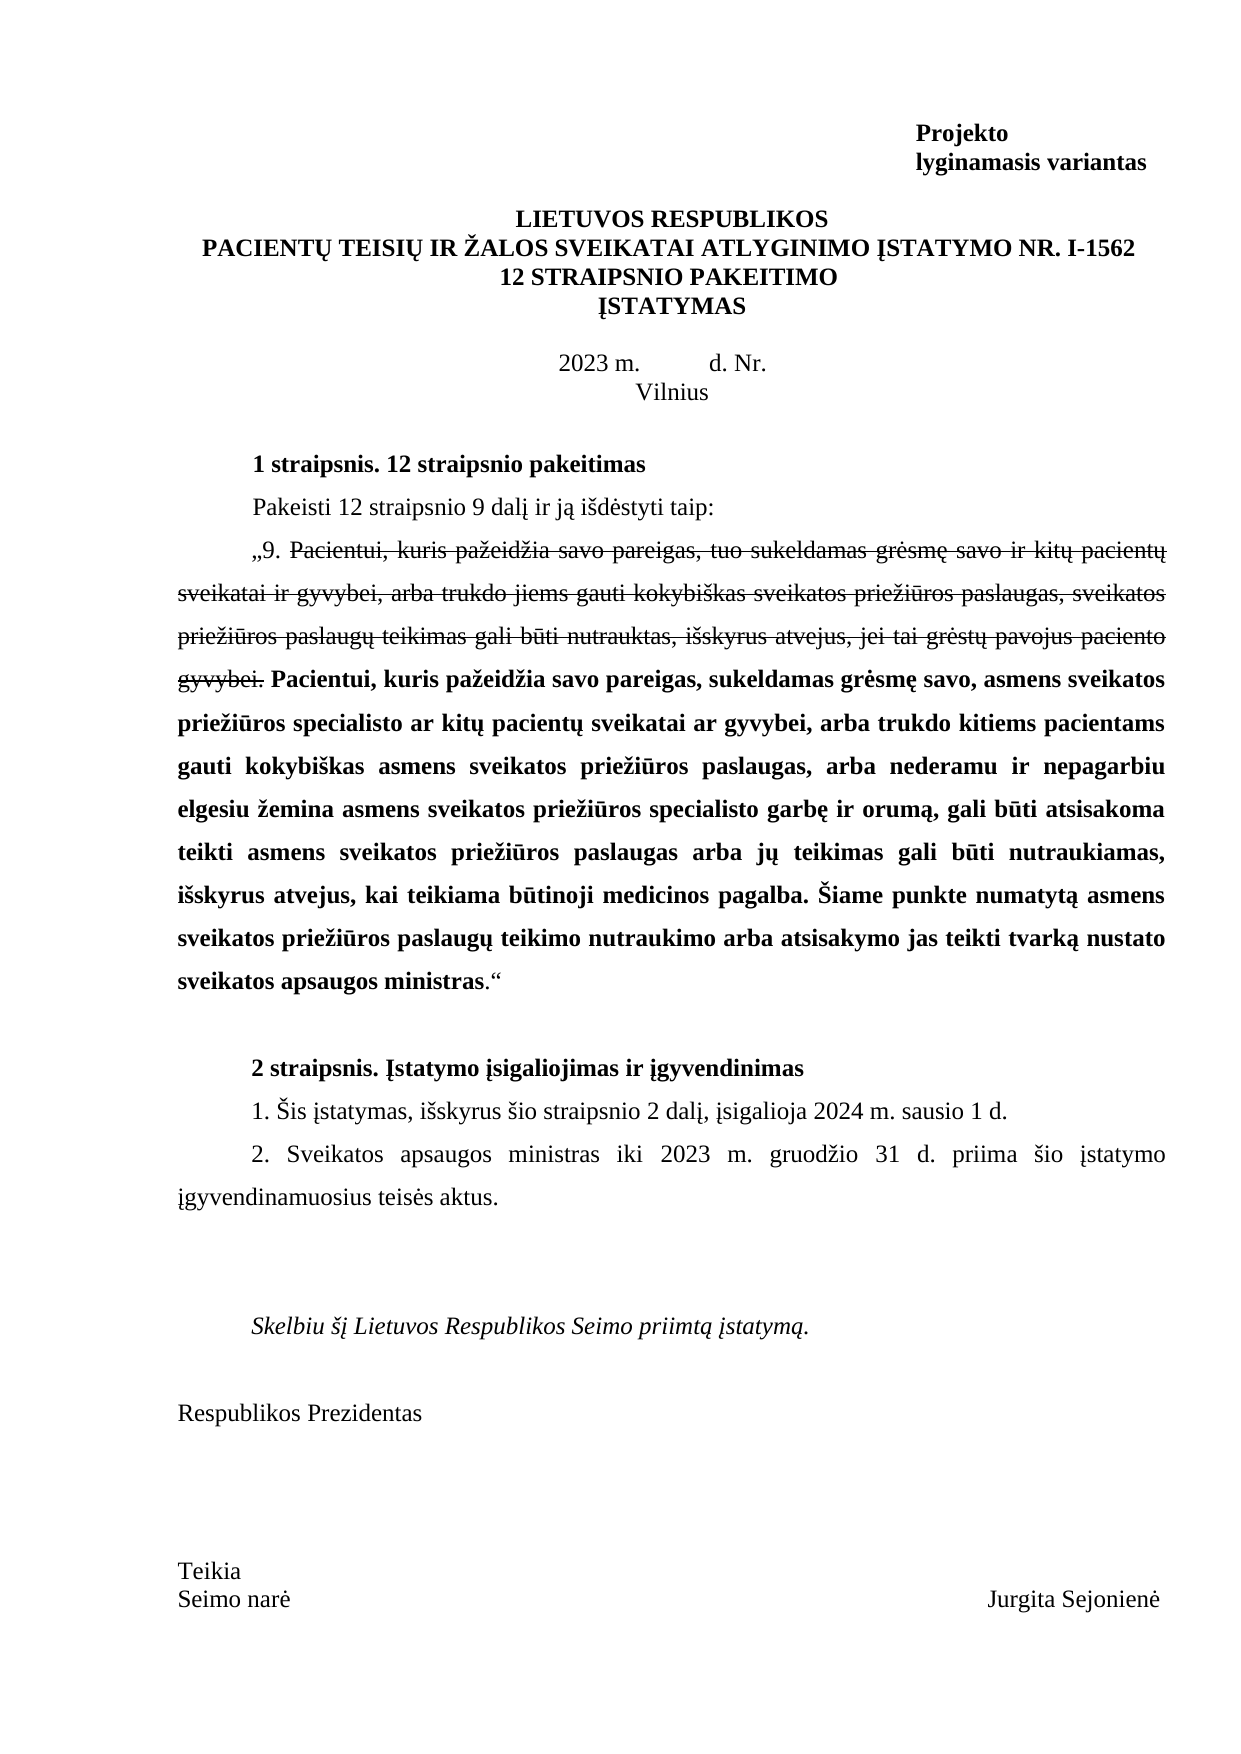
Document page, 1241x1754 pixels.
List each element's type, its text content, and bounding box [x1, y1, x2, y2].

text „9. Pacientui, kuris pažeidžia savo pareigas, tuo sukeldamas grėsmę savo ir kitų pacientų sveikatai ir gyvybei, arba trukdo jiems gauti kokybiškas sveikatos priežiūros paslaugas, sveikatos priežiūros paslaugų teikimas gali būti nutrauktas, išskyrus atvejus, jei tai grėstų pavojus paciento gyvybei. Pacientui, kuris pažeidžia savo pareigas, sukeldamas grėsmę savo, asmens sveikatos priežiūros specialisto ar kitų pacientų sveikatai ar gyvybei, arba trukdo kitiems pacientams gauti kokybiškas asmens sveikatos priežiūros paslaugas, arba nederamu ir nepagarbiu elgesiu žemina asmens sveikatos priežiūros specialisto garbę ir orumą, gali būti atsisakoma teikti asmens sveikatos priežiūros paslaugas arba jų teikimas gali būti nutraukiamas, išskyrus atvejus, kai teikiama būtinoji medicinos pagalba. Šiame punkte numatytą asmens sveikatos priežiūros paslaugų teikimo nutraukimo arba atsisakymo jas teikti tvarką nustato sveikatos apsaugos ministras.“ [177, 535, 1167, 995]
text 12 straipsnio PAKEITIMO [177, 262, 1167, 291]
text Skelbiu šį Lietuvos Respublikos Seimo priimtą įstatymą. [177, 1311, 1167, 1340]
text LIETUVOS RESPUBLIKOS [177, 204, 1167, 233]
text Respublikos Prezidentas [177, 1398, 1167, 1426]
text Teikia [177, 1556, 1167, 1584]
text Seimo narė Jurgita Sejonienė [177, 1584, 1167, 1613]
text 2. Sveikatos apsaugos ministras iki 2023 m. gruodžio 31 d. priima šio įstatymo įgyvendinamuosius teisės aktus. [177, 1139, 1167, 1211]
text Vilnius [177, 377, 1167, 406]
text Projekto [916, 118, 1167, 147]
text 1 straipsnis. 12 straipsnio pakeitimas [177, 449, 1167, 478]
text ĮSTATYMAS [177, 291, 1167, 319]
text lyginamasis variantas [177, 147, 1167, 176]
text 2 straipsnis. Įstatymo įsigaliojimas ir įgyvendinimas [177, 1053, 1167, 1081]
text Pakeisti 12 straipsnio 9 dalį ir ją išdėstyti taip: [177, 492, 1167, 521]
text 2023 m. d. Nr. [177, 348, 1167, 377]
text pacientų teisių ir žalos sveikatai atlyginimo įstatymo Nr. I-1562 [177, 233, 1167, 262]
text 1. Šis įstatymas, išskyrus šio straipsnio 2 dalį, įsigalioja 2024 m. sausio 1 d. [177, 1096, 1167, 1124]
